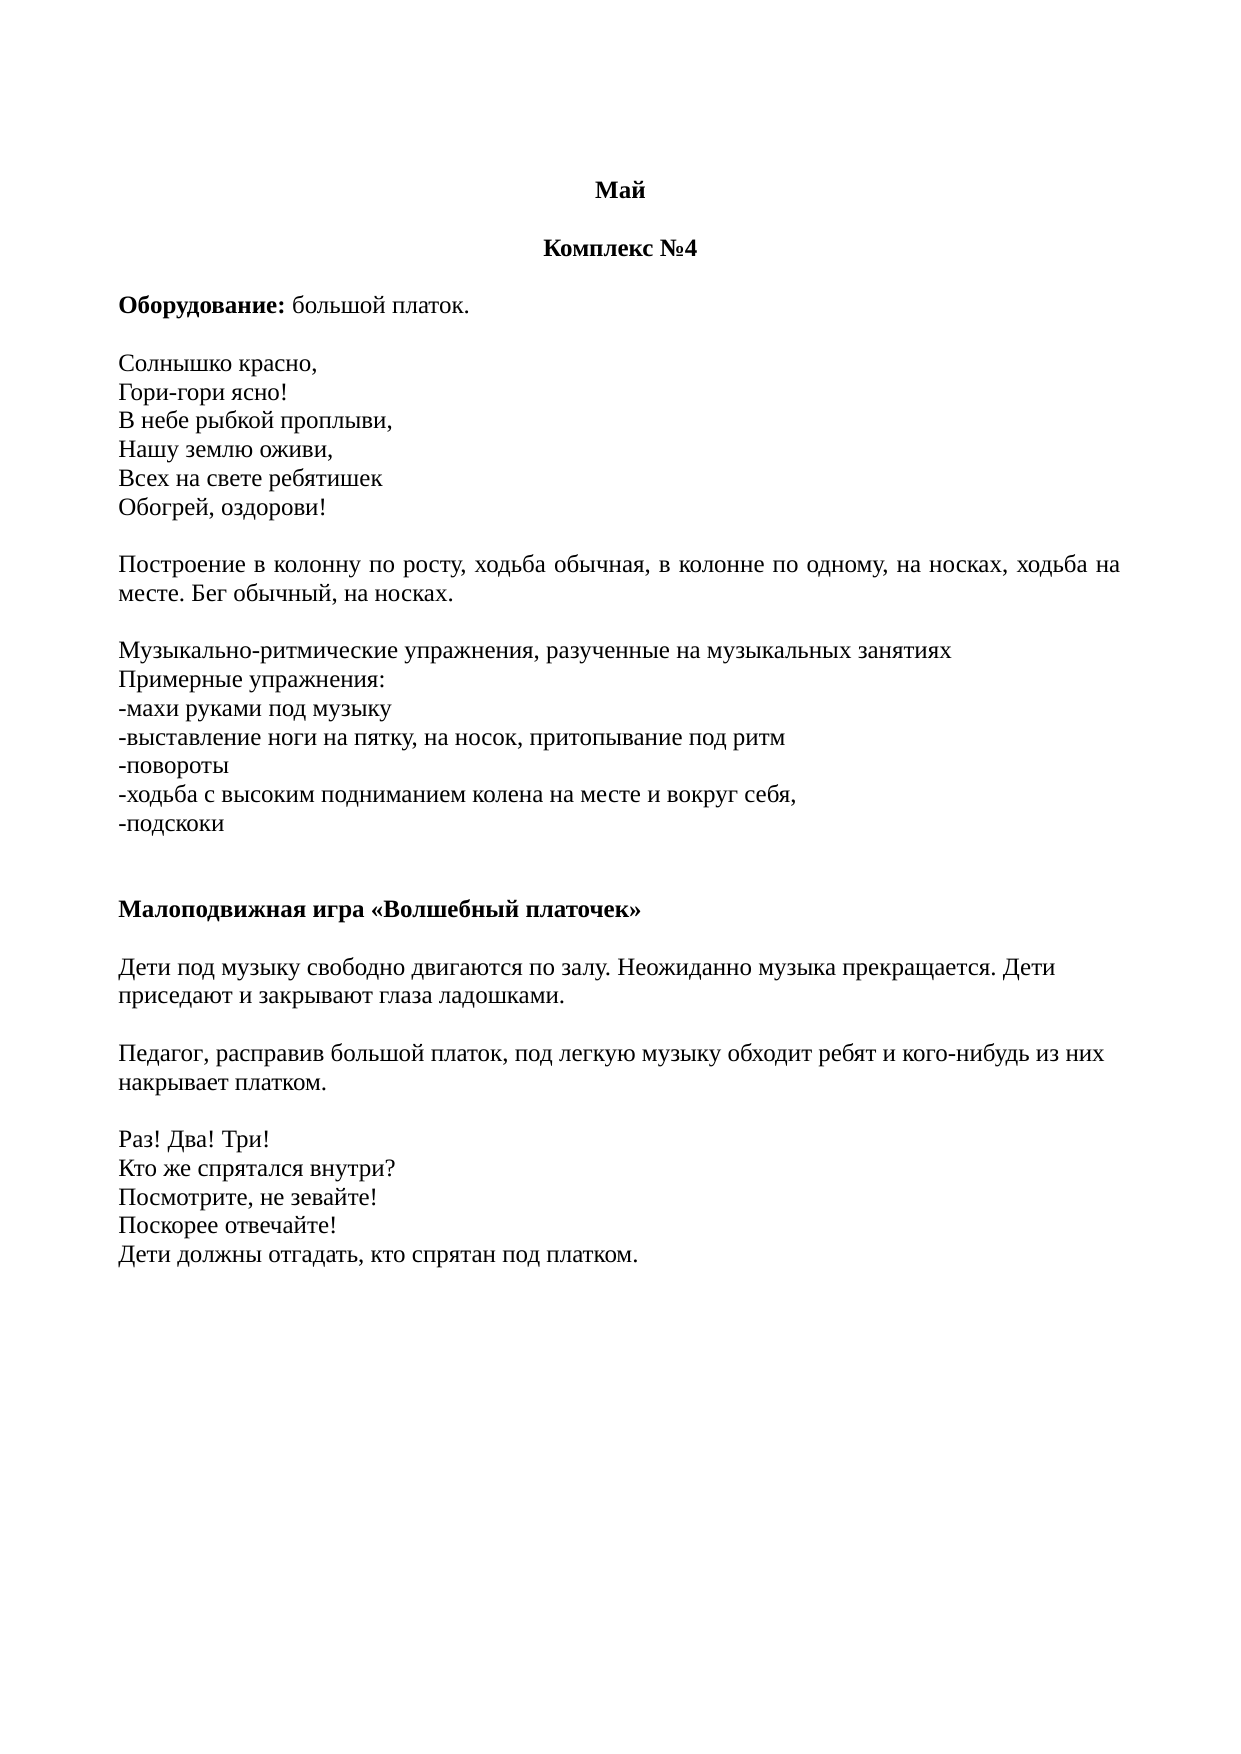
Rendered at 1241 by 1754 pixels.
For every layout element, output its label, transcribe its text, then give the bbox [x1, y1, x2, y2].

text Музыкально-ритмические упражнения, разученные на музыкальных занятиях [118, 636, 1122, 664]
text Солнышко красно, [118, 348, 1122, 377]
text Гори-гори ясно! [118, 377, 1122, 406]
text Дети должны отгадать, кто спрятан под платком. [118, 1239, 1122, 1268]
text Всех на свете ребятишек [118, 463, 1122, 492]
text Дети под музыку свободно двигаются по залу. Неожиданно музыка прекращается. Дети приседают и закрывают глаза ладошками. Педагог, расправив большой платок, под легкую музыку обходит ребят и кого-нибудь из них накрывает платком. Раз! Два! Три! Кто же спрятался внутри? Посмотрите, не зевайте! Поскорее отвечайте! [118, 952, 1122, 1239]
text -подскоки [118, 808, 1122, 837]
text Обогрей, оздорови! [118, 492, 1122, 521]
text -повороты [118, 751, 1122, 779]
text Май [118, 176, 1122, 204]
text -ходьба с высоким подниманием колена на месте и вокруг себя, [118, 779, 1122, 808]
text Оборудование: большой платок. [118, 291, 1122, 319]
text Нашу землю оживи, [118, 434, 1122, 463]
text Примерные упражнения: [118, 664, 1122, 693]
text Малоподвижная игра «Волшебный платочек» [118, 894, 1122, 923]
text В небе рыбкой проплыви, [118, 406, 1122, 434]
text -выставление ноги на пятку, на носок, притопывание под ритм [118, 722, 1122, 751]
text Комплекс №4 [118, 233, 1122, 262]
text -махи руками под музыку [118, 693, 1122, 722]
text Построение в колонну по росту, ходьба обычная, в колонне по одному, на носках, ходьба на месте. Бег обычный, на носках. [118, 549, 1122, 607]
